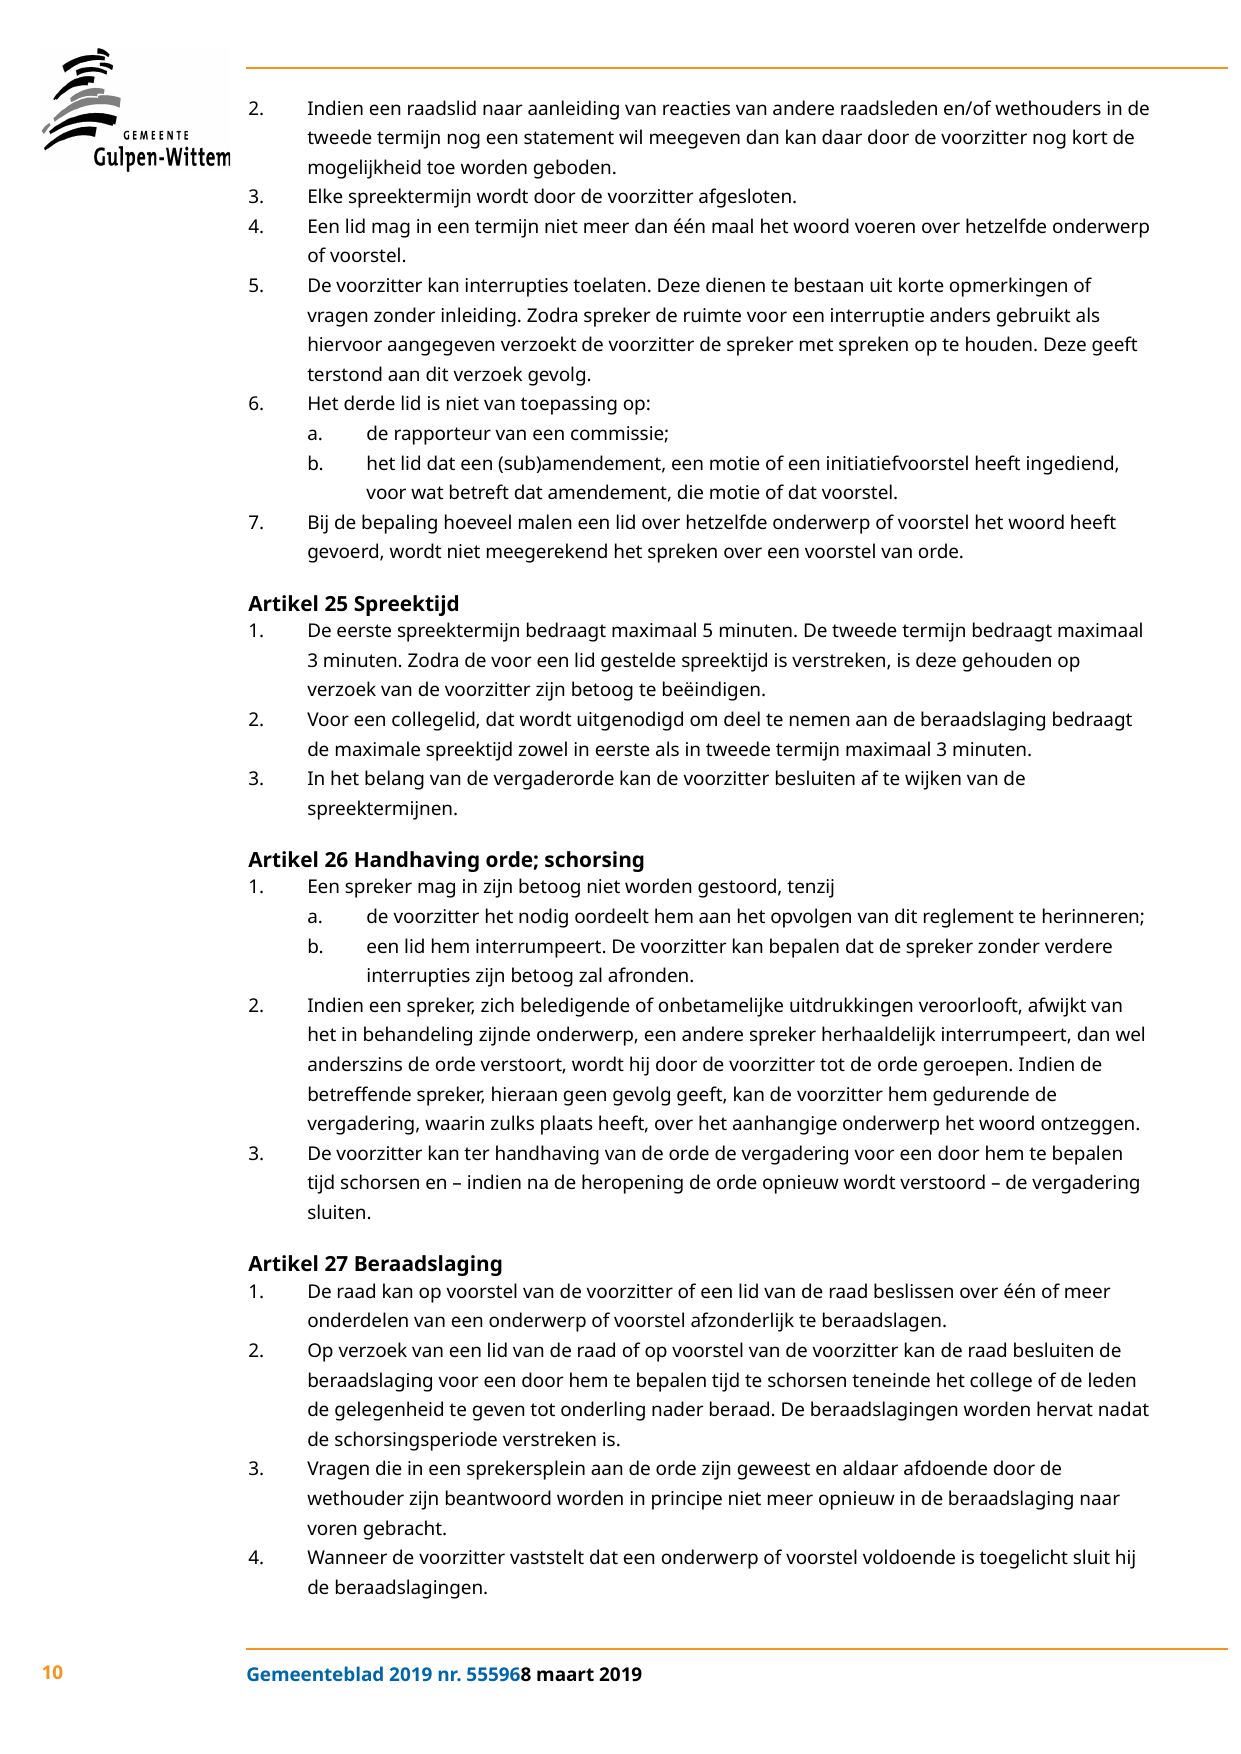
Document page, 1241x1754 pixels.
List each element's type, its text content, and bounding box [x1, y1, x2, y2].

list de voorzitter het nodig oordeelt hem aan het opvolgen van dit reglement te herinneren; [307, 903, 1152, 929]
list Een lid mag in een termijn niet meer dan één maal het woord voeren over hetzelfde onderwerp of voorstel. [248, 213, 1152, 268]
text Artikel 27 Beraadslaging [248, 1249, 1152, 1278]
picture [41, 47, 231, 172]
list De voorzitter kan interrupties toelaten. Deze dienen te bestaan uit korte opmerkingen of vragen zonder inleiding. Zodra spreker de ruimte voor een interruptie anders gebruikt als hiervoor aangegeven verzoekt de voorzitter de spreker met spreken op te houden. Deze geeft terstond aan dit verzoek gevolg. [248, 272, 1152, 387]
list Indien een spreker, zich beledigende of onbetamelijke uitdrukkingen veroorlooft, afwijkt van het in behandeling zijnde onderwerp, een andere spreker herhaaldelijk interrumpeert, dan wel anderszins de orde verstoort, wordt hij door de voorzitter tot de orde geroepen. Indien de betreffende spreker, hieraan geen gevolg geeft, kan de voorzitter hem gedurende de vergadering, waarin zulks plaats heeft, over het aanhangige onderwerp het woord ontzeggen. [248, 992, 1152, 1136]
list Het derde lid is niet van toepassing op: [248, 391, 1152, 416]
text Artikel 26 Handhaving orde; schorsing [248, 845, 1152, 874]
list het lid dat een (sub)amendement, een motie of een initiatiefvoorstel heeft ingediend, voor wat betreft dat amendement, die motie of dat voorstel. [307, 450, 1152, 505]
list Indien een raadslid naar aanleiding van reacties van andere raadsleden en/of wethouders in de tweede termijn nog een statement wil meegeven dan kan daar door de voorzitter nog kort de mogelijkheid toe worden geboden. [248, 95, 1152, 180]
list Wanneer de voorzitter vaststelt dat een onderwerp of voorstel voldoende is toegelicht sluit hij de beraadslagingen. [248, 1544, 1152, 1599]
list de rapporteur van een commissie; [307, 420, 1152, 446]
text Artikel 25 Spreektijd [248, 589, 1152, 617]
list Op verzoek van een lid van de raad of op voorstel van de voorzitter kan de raad besluiten de beraadslaging voor een door hem te bepalen tijd te schorsen teneinde het college of de leden de gelegenheid te geven tot onderling nader beraad. De beraadslagingen worden hervat nadat de schorsingsperiode verstreken is. [248, 1337, 1152, 1452]
list Bij de bepaling hoeveel malen een lid over hetzelfde onderwerp of voorstel het woord heeft gevoerd, wordt niet meegerekend het spreken over een voorstel van orde. [248, 509, 1152, 564]
list In het belang van de vergaderorde kan de voorzitter besluiten af te wijken van de spreektermijnen. [248, 765, 1152, 821]
list De voorzitter kan ter handhaving van de orde de vergadering voor een door hem te bepalen tijd schorsen en – indien na de heropening de orde opnieuw wordt verstoord – de vergadering sluiten. [248, 1140, 1152, 1225]
list Elke spreektermijn wordt door de voorzitter afgesloten. [248, 183, 1152, 209]
list Voor een collegelid, dat wordt uitgenodigd om deel te nemen aan de beraadslaging bedraagt de maximale spreektijd zowel in eerste als in tweede termijn maximaal 3 minuten. [248, 706, 1152, 761]
list Vragen die in een sprekersplein aan de orde zijn geweest en aldaar afdoende door de wethouder zijn beantwoord worden in principe niet meer opnieuw in de beraadslaging naar voren gebracht. [248, 1456, 1152, 1540]
list Een spreker mag in zijn betoog niet worden gestoord, tenzij [248, 874, 1152, 899]
list De eerste spreektermijn bedraagt maximaal 5 minuten. De tweede termijn bedraagt maximaal 3 minuten. Zodra de voor een lid gestelde spreektijd is verstreken, is deze gehouden op verzoek van de voorzitter zijn betoog te beëindigen. [248, 617, 1152, 702]
list een lid hem interrumpeert. De voorzitter kan bepalen dat de spreker zonder verdere interrupties zijn betoog zal afronden. [307, 933, 1152, 988]
list De raad kan op voorstel van de voorzitter of een lid van de raad beslissen over één of meer onderdelen van een onderwerp of voorstel afzonderlijk te beraadslagen. [248, 1278, 1152, 1333]
